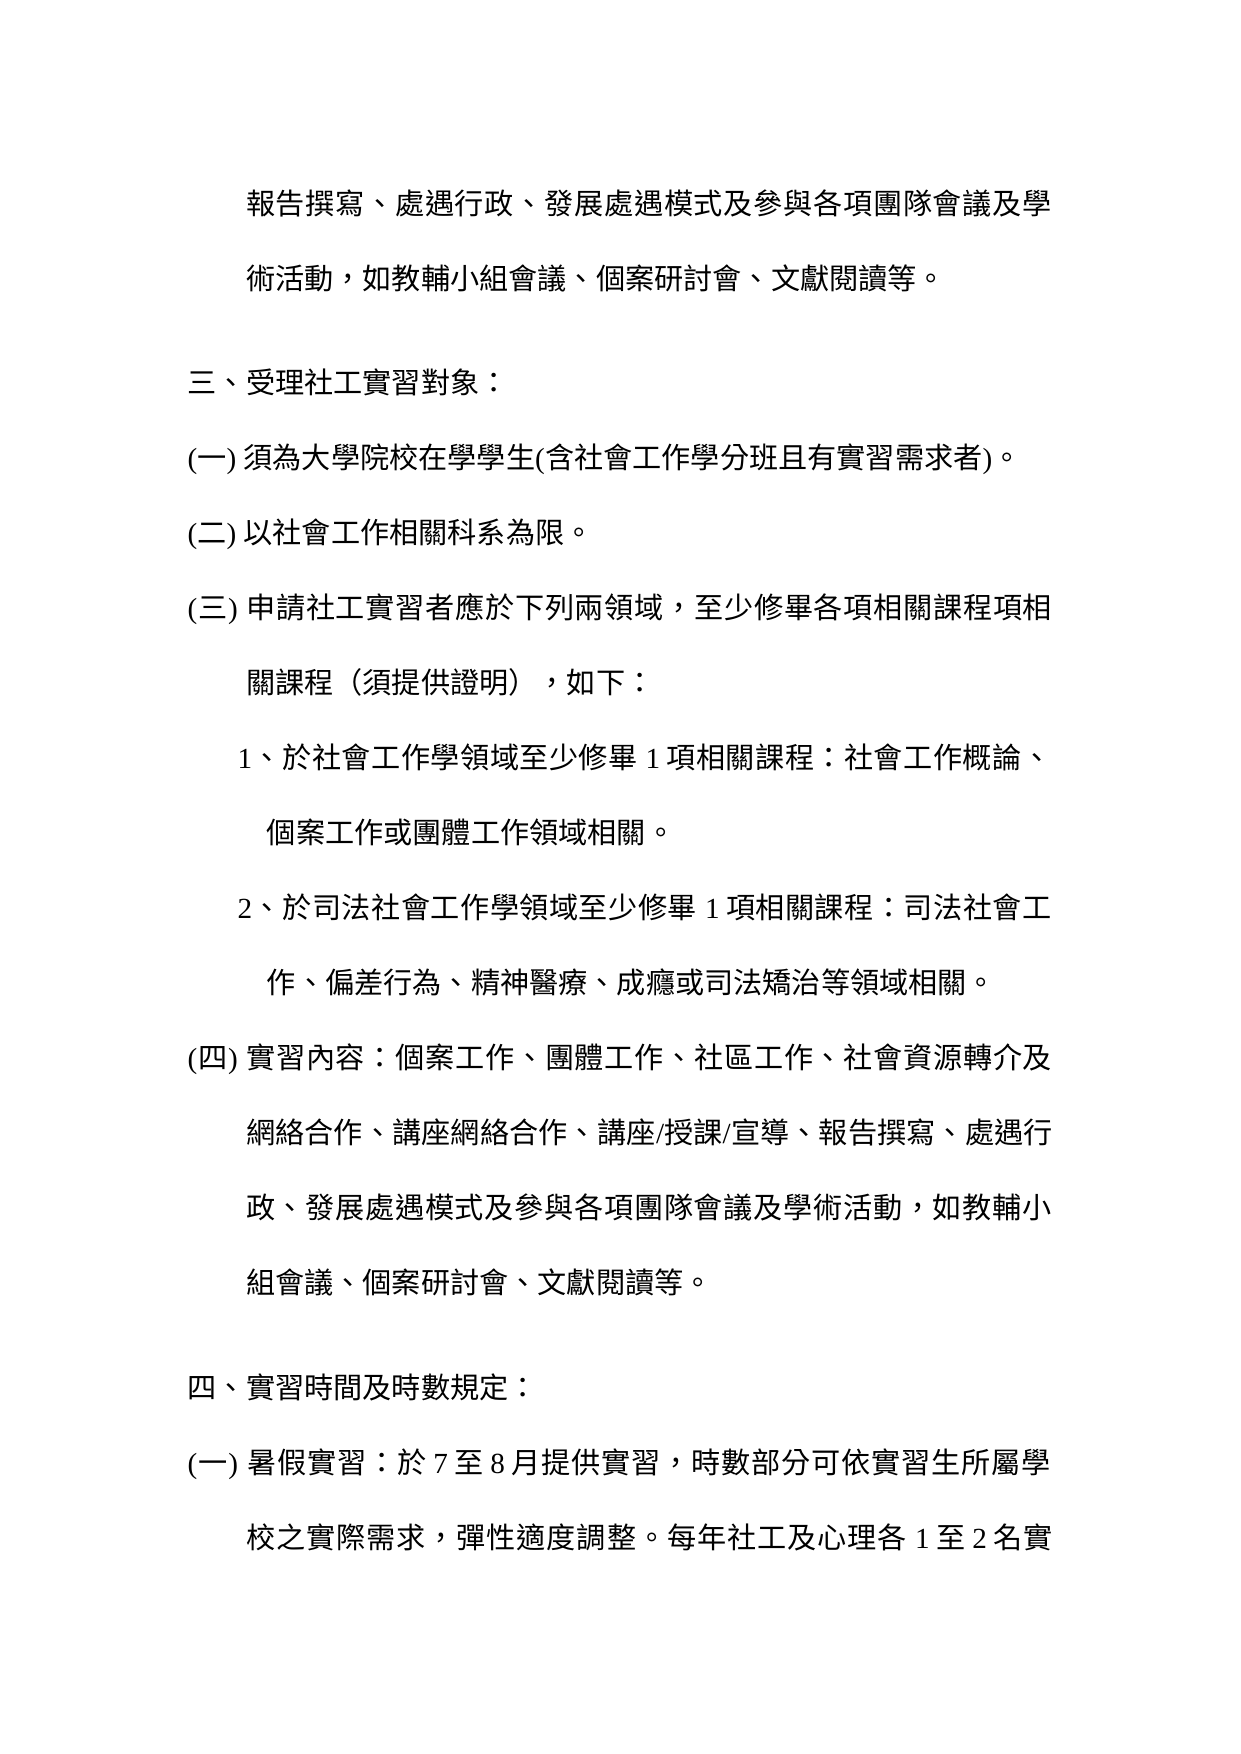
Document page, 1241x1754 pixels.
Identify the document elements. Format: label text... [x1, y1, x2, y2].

text 報告撰寫、處遇行政、發展處遇模式及參與各項團隊會議及學術活動，如教輔小組會議、個案研討會、文獻閱讀等。 [187, 164, 1053, 314]
text (四) 實習內容：個案工作、團體工作、社區工作、社會資源轉介及網絡合作、講座網絡合作、講座/授課/宣導、報告撰寫、處遇行政、發展處遇模式及參與各項團隊會議及學術活動，如教輔小組會議、個案研討會、文獻閱讀等。 [187, 1019, 1053, 1319]
text (二) 以社會工作相關科系為限。 [187, 494, 1053, 569]
text (三) 申請社工實習者應於下列兩領域，至少修畢各項相關課程項相關課程（須提供證明），如下： [187, 569, 1053, 719]
text (一) 暑假實習：於7至8月提供實習，時數部分可依實習生所屬學校之實際需求，彈性適度調整。每年社工及心理各1至2名實 [187, 1423, 1053, 1573]
text 四、實習時間及時數規定： [187, 1348, 1053, 1423]
text 1、於社會工作學領域至少修畢1項相關課程：社會工作概論、個案工作或團體工作領域相關。 [237, 719, 1053, 869]
text 2、於司法社會工作學領域至少修畢1項相關課程：司法社會工作、偏差行為、精神醫療、成癮或司法矯治等領域相關。 [237, 869, 1053, 1019]
text 三、受理社工實習對象： [187, 344, 1053, 419]
text (一) 須為大學院校在學學生(含社會工作學分班且有實習需求者)。 [187, 419, 1053, 494]
